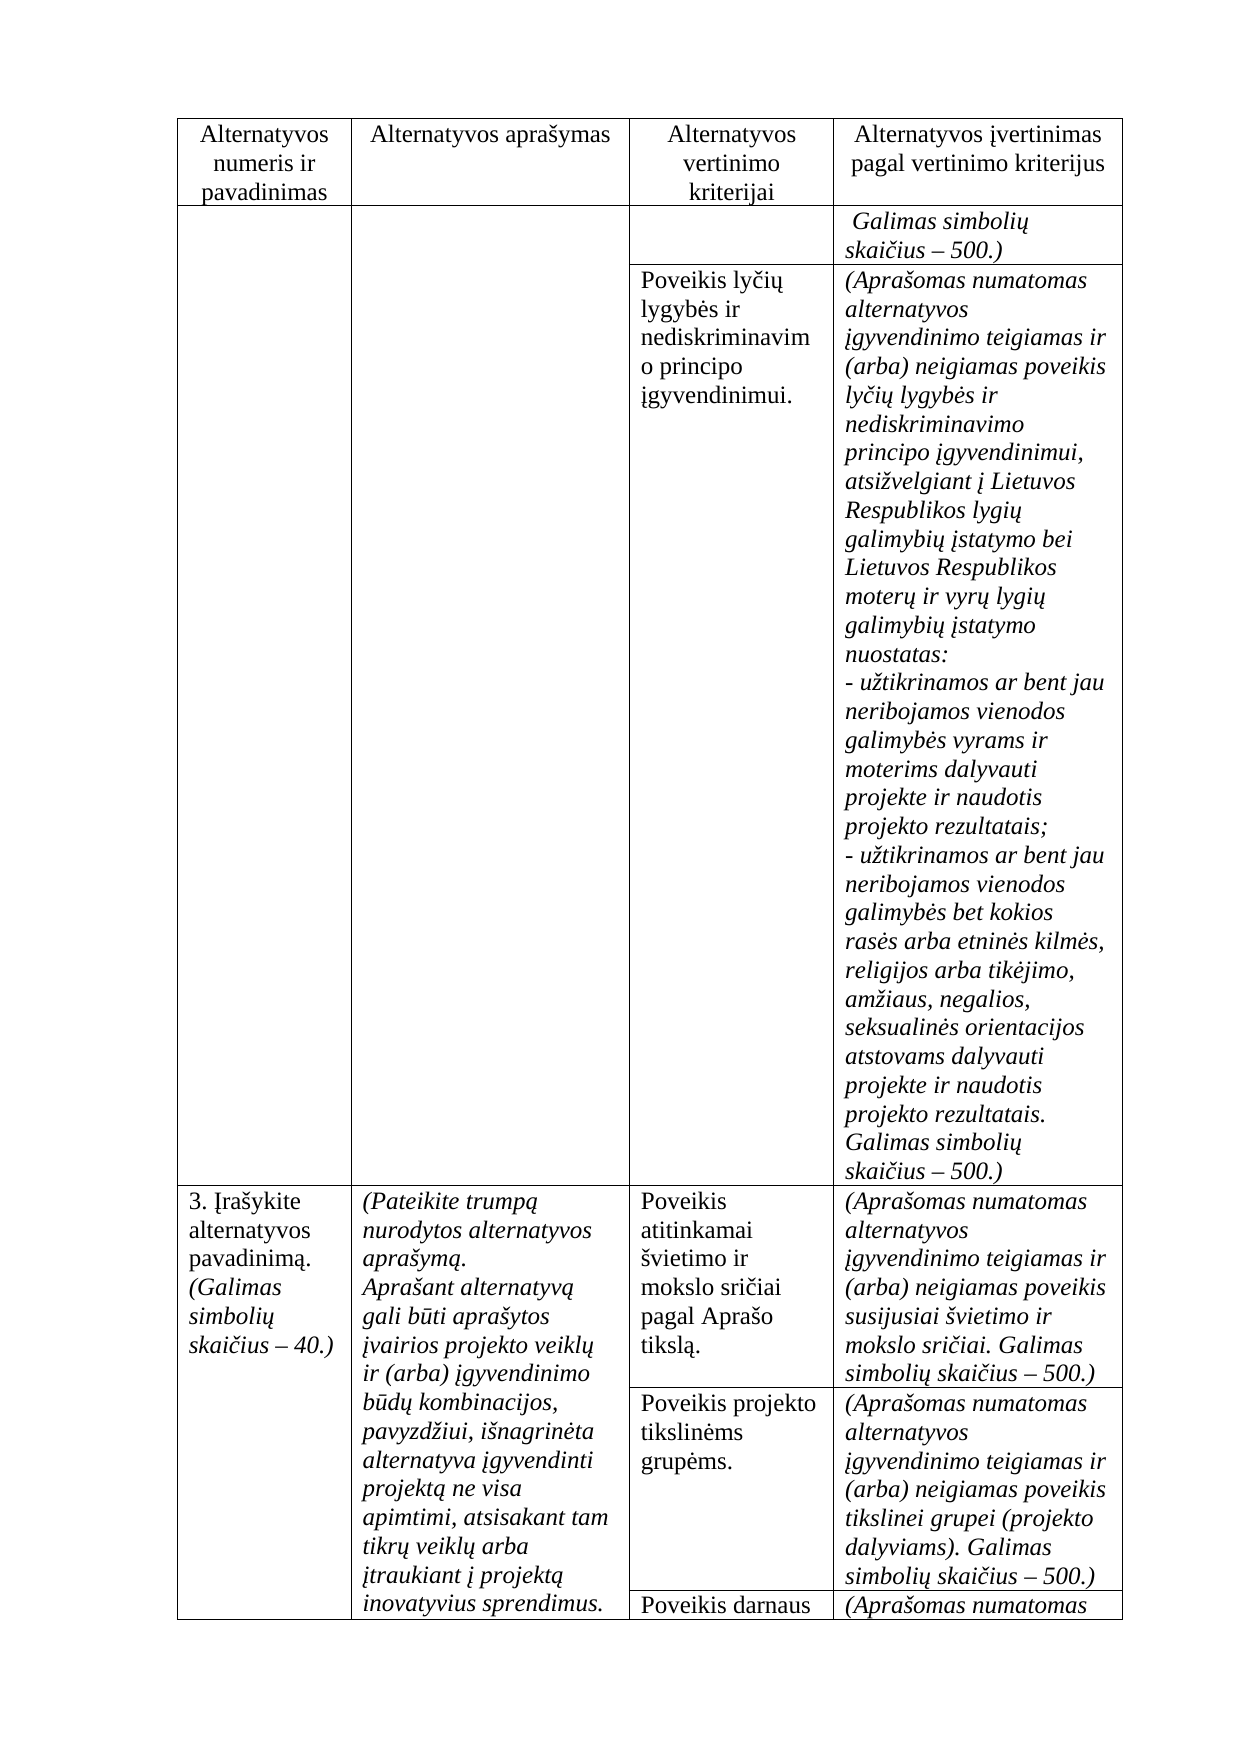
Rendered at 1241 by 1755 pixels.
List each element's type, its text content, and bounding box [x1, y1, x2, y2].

table_cell (Aprašomas numatomas [834, 1591, 1122, 1619]
table_cell (Aprašomas numatomas alternatyvos įgyvendinimo teigiamas ir (arba) neigiamas poveikis lyčių lygybės ir nediskriminavimo principo įgyvendinimui, atsižvelgiant į Lietuvos Respublikos lygių galimybių įstatymo bei Lietuvos Respublikos moterų ir vyrų lygių galimybių įstatymo nuostatas: - užtikrinamos ar bent jau neribojamos vienodos galimybės vyrams ir moterims dalyvauti projekte ir naudotis projekto rezultatais; - užtikrinamos ar bent jau neribojamos vienodos galimybės bet kokios rasės arba etninės kilmės, religijos arba tikėjimo, amžiaus, negalios, seksualinės orientacijos atstovams dalyvauti projekte ir naudotis projekto rezultatais. Galimas simbolių skaičius – 500.) [834, 265, 1122, 1185]
table_cell (Aprašomas numatomas alternatyvos įgyvendinimo teigiamas ir (arba) neigiamas poveikis tikslinei grupei (projekto dalyviams). Galimas simbolių skaičius – 500.) [834, 1388, 1122, 1589]
table_header Alternatyvos vertinimo kriterijai [630, 119, 833, 205]
table_cell [352, 206, 629, 1185]
table_cell Poveikis projekto tikslinėms grupėms. [630, 1388, 833, 1589]
table_cell Poveikis darnaus [630, 1591, 833, 1619]
table_cell Poveikis atitinkamai švietimo ir mokslo sričiai pagal Aprašo tikslą. [630, 1186, 833, 1387]
table_cell (Aprašomas numatomas alternatyvos įgyvendinimo teigiamas ir (arba) neigiamas poveikis susijusiai švietimo ir mokslo sričiai. Galimas simbolių skaičius – 500.) [834, 1186, 1122, 1387]
table_cell Poveikis lyčių lygybės ir nediskriminavimo principo įgyvendinimui. [630, 265, 833, 1185]
table_header Alternatyvos aprašymas [352, 119, 629, 205]
table_header Alternatyvos numeris ir pavadinimas [178, 119, 351, 205]
table_cell [630, 206, 833, 264]
table_header Alternatyvos įvertinimas pagal vertinimo kriterijus [834, 119, 1122, 205]
table_cell [178, 206, 351, 1185]
table_cell 3. Įrašykite alternatyvos pavadinimą. (Galimas simbolių skaičius – 40.) [178, 1186, 351, 1619]
table_cell (Pateikite trumpą nurodytos alternatyvos aprašymą. Aprašant alternatyvą gali būti aprašytos įvairios projekto veiklų ir (arba) įgyvendinimo būdų kombinacijos, pavyzdžiui, išnagrinėta alternatyva įgyvendinti projektą ne visa apimtimi, atsisakant tam tikrų veiklų arba įtraukiant į projektą inovatyvius sprendimus. [352, 1186, 629, 1619]
table_cell Galimas simbolių skaičius – 500.) [834, 206, 1122, 264]
